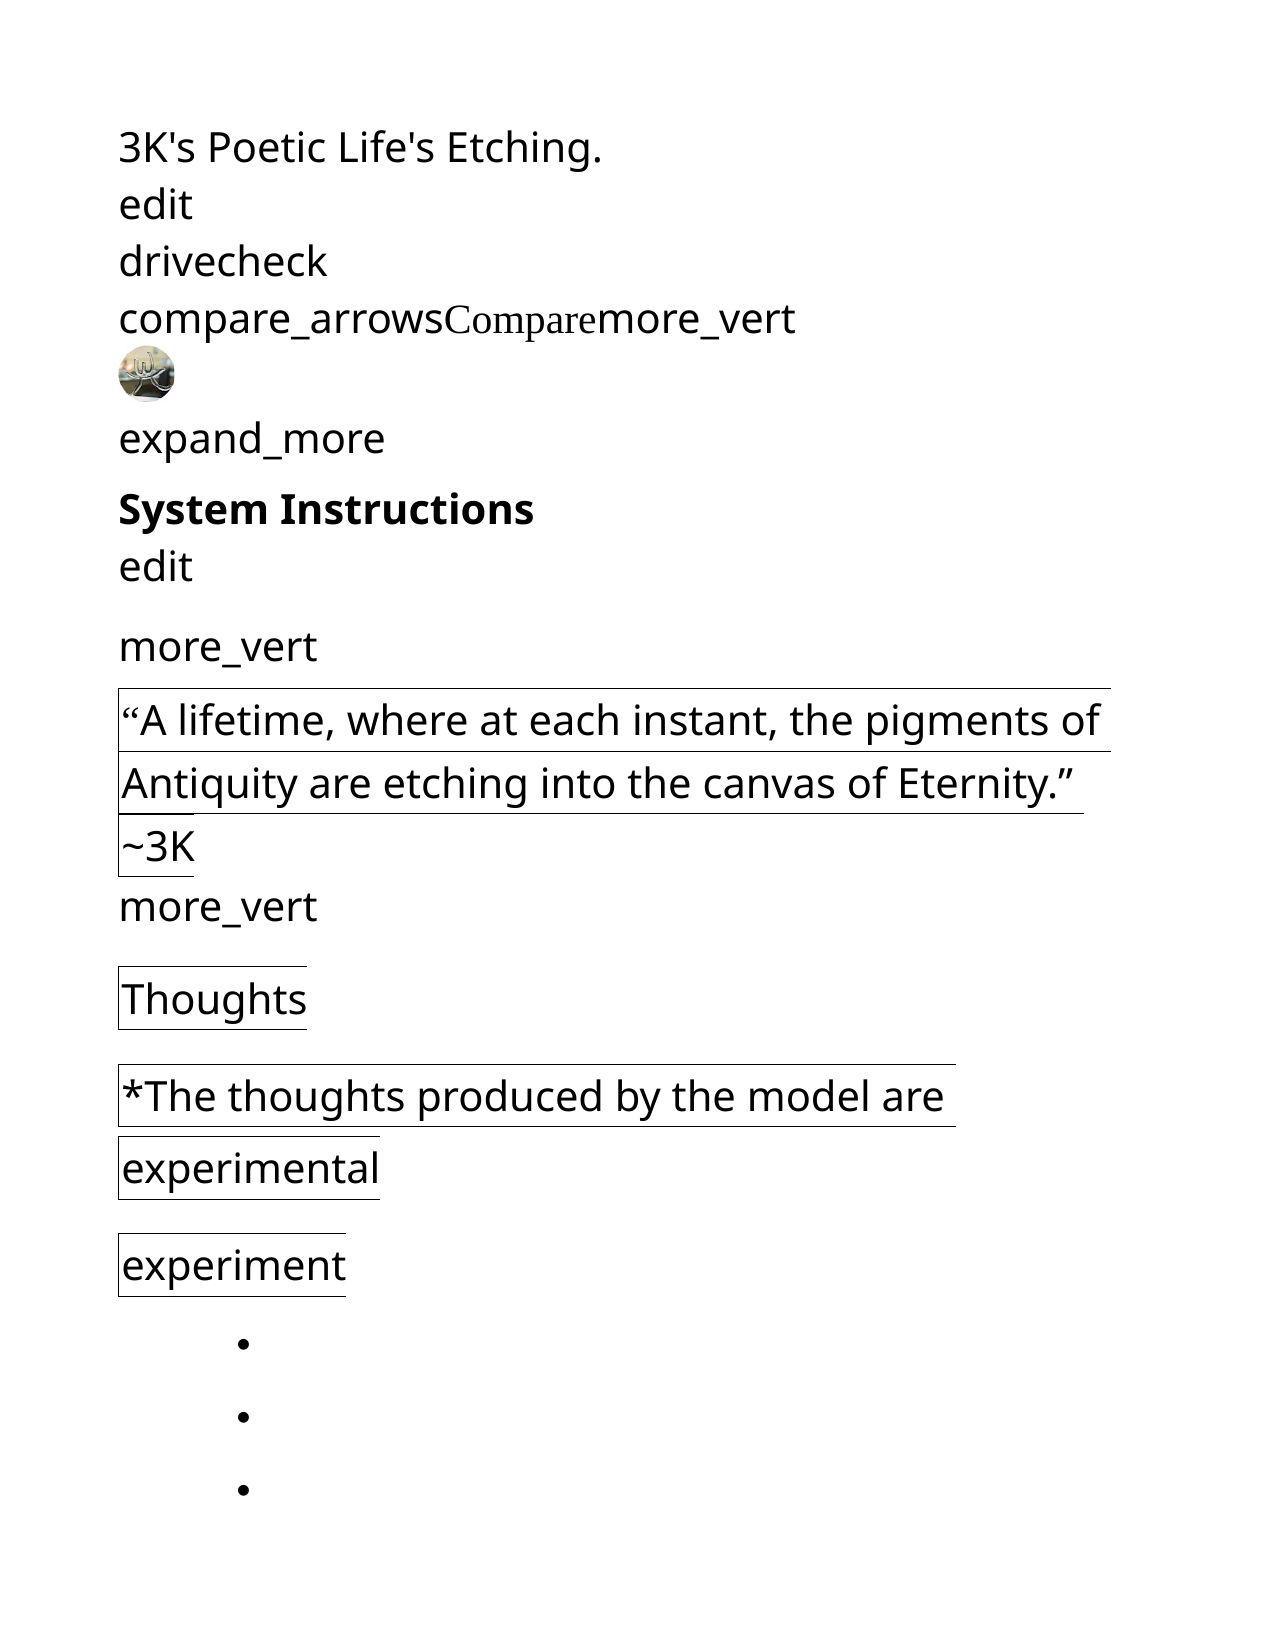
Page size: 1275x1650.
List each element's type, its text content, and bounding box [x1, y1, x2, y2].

text more_vert [118, 617, 1157, 673]
text more_vert [118, 876, 1157, 933]
text “A lifetime, where at each instant, the pigments of Antiquity are etching into the canvas of Eternity.” ~3K [119, 688, 1157, 876]
text edit [118, 537, 1157, 593]
text Thoughts [119, 966, 1157, 1029]
text compare_arrowsComparemore_vert [118, 288, 1157, 345]
text *The thoughts produced by the model are experimental [118, 1064, 1157, 1199]
subtitle System Instructions [118, 480, 1157, 537]
text drivecheck [118, 232, 1157, 288]
text edit [118, 175, 1157, 232]
text experiment [119, 1233, 1132, 1296]
text expand_more [118, 409, 1157, 465]
picture [118, 345, 175, 402]
subtitle 3K's Poetic Life's Etching. [118, 118, 1157, 175]
